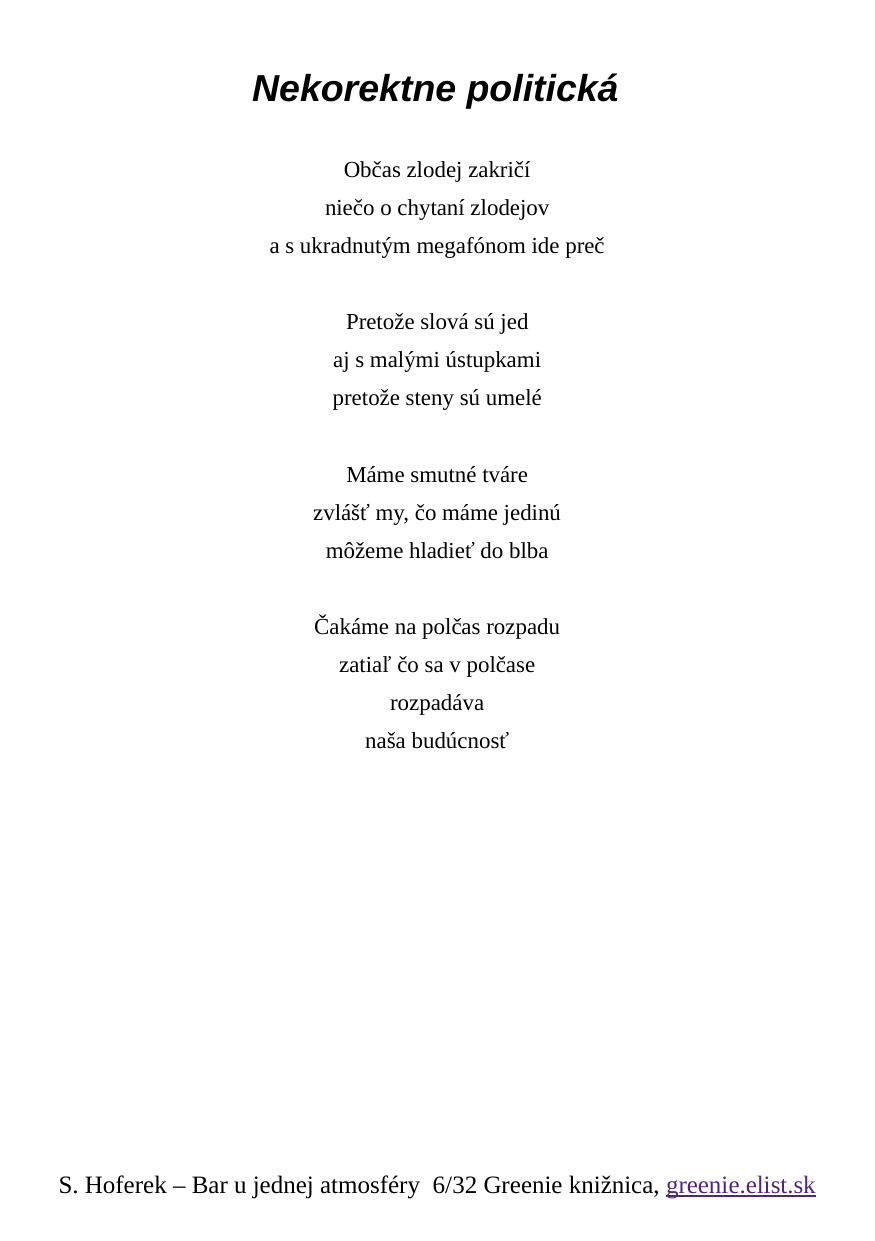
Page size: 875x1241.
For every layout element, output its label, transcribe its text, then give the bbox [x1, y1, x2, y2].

text Máme smutné tváre [41, 461, 833, 487]
text Čakáme na polčas rozpadu [41, 613, 833, 639]
text pretože steny sú umelé [41, 384, 833, 411]
text môžeme hladieť do blba [41, 537, 833, 563]
text niečo o chytaní zlodejov [41, 194, 833, 220]
text aj s malými ústupkami [41, 346, 833, 373]
text rozpadáva [41, 689, 833, 716]
text zatiaľ čo sa v polčase [41, 651, 833, 678]
text naša budúcnosť [41, 727, 833, 754]
text zvlášť my, čo máme jedinú [41, 499, 833, 525]
text a s ukradnutým megafónom ide preč [41, 232, 833, 258]
text Občas zlodej zakričí [41, 156, 833, 182]
text Pretože slová sú jed [41, 308, 833, 334]
subtitle Nekorektne politická [41, 66, 833, 109]
